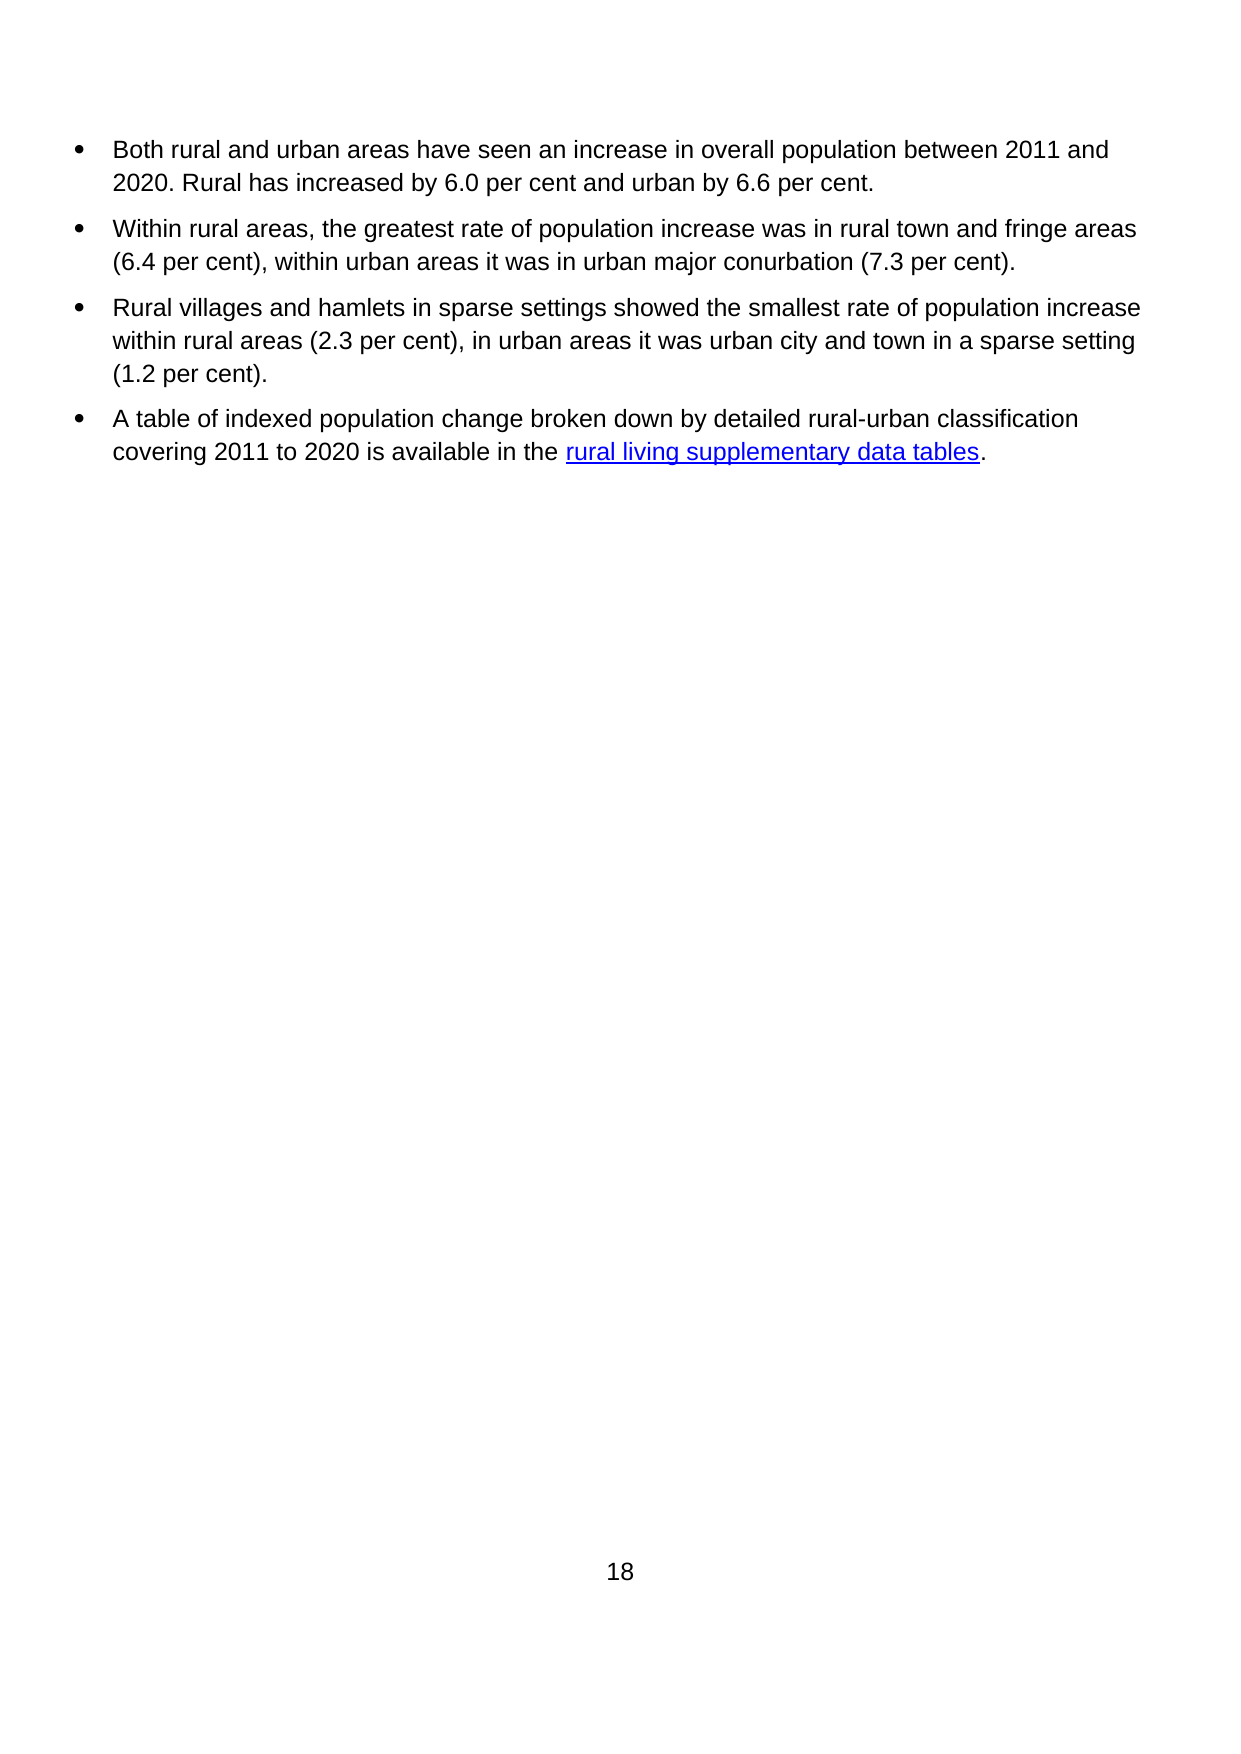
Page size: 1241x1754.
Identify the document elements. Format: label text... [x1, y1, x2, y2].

list Both rural and urban areas have seen an increase in overall population between 2011 and 2020. Rural has increased by 6.0 per cent and urban by 6.6 per cent. [75, 135, 1165, 197]
list Rural villages and hamlets in sparse settings showed the smallest rate of population increase within rural areas (2.3 per cent), in urban areas it was urban city and town in a sparse setting (1.2 per cent). [75, 293, 1165, 387]
list Within rural areas, the greatest rate of population increase was in rural town and fringe areas (6.4 per cent), within urban areas it was in urban major conurbation (7.3 per cent). [75, 214, 1165, 276]
list A table of indexed population change broken down by detailed rural-urban classification covering 2011 to 2020 is available in the rural living supplementary data tables. [75, 404, 1165, 466]
